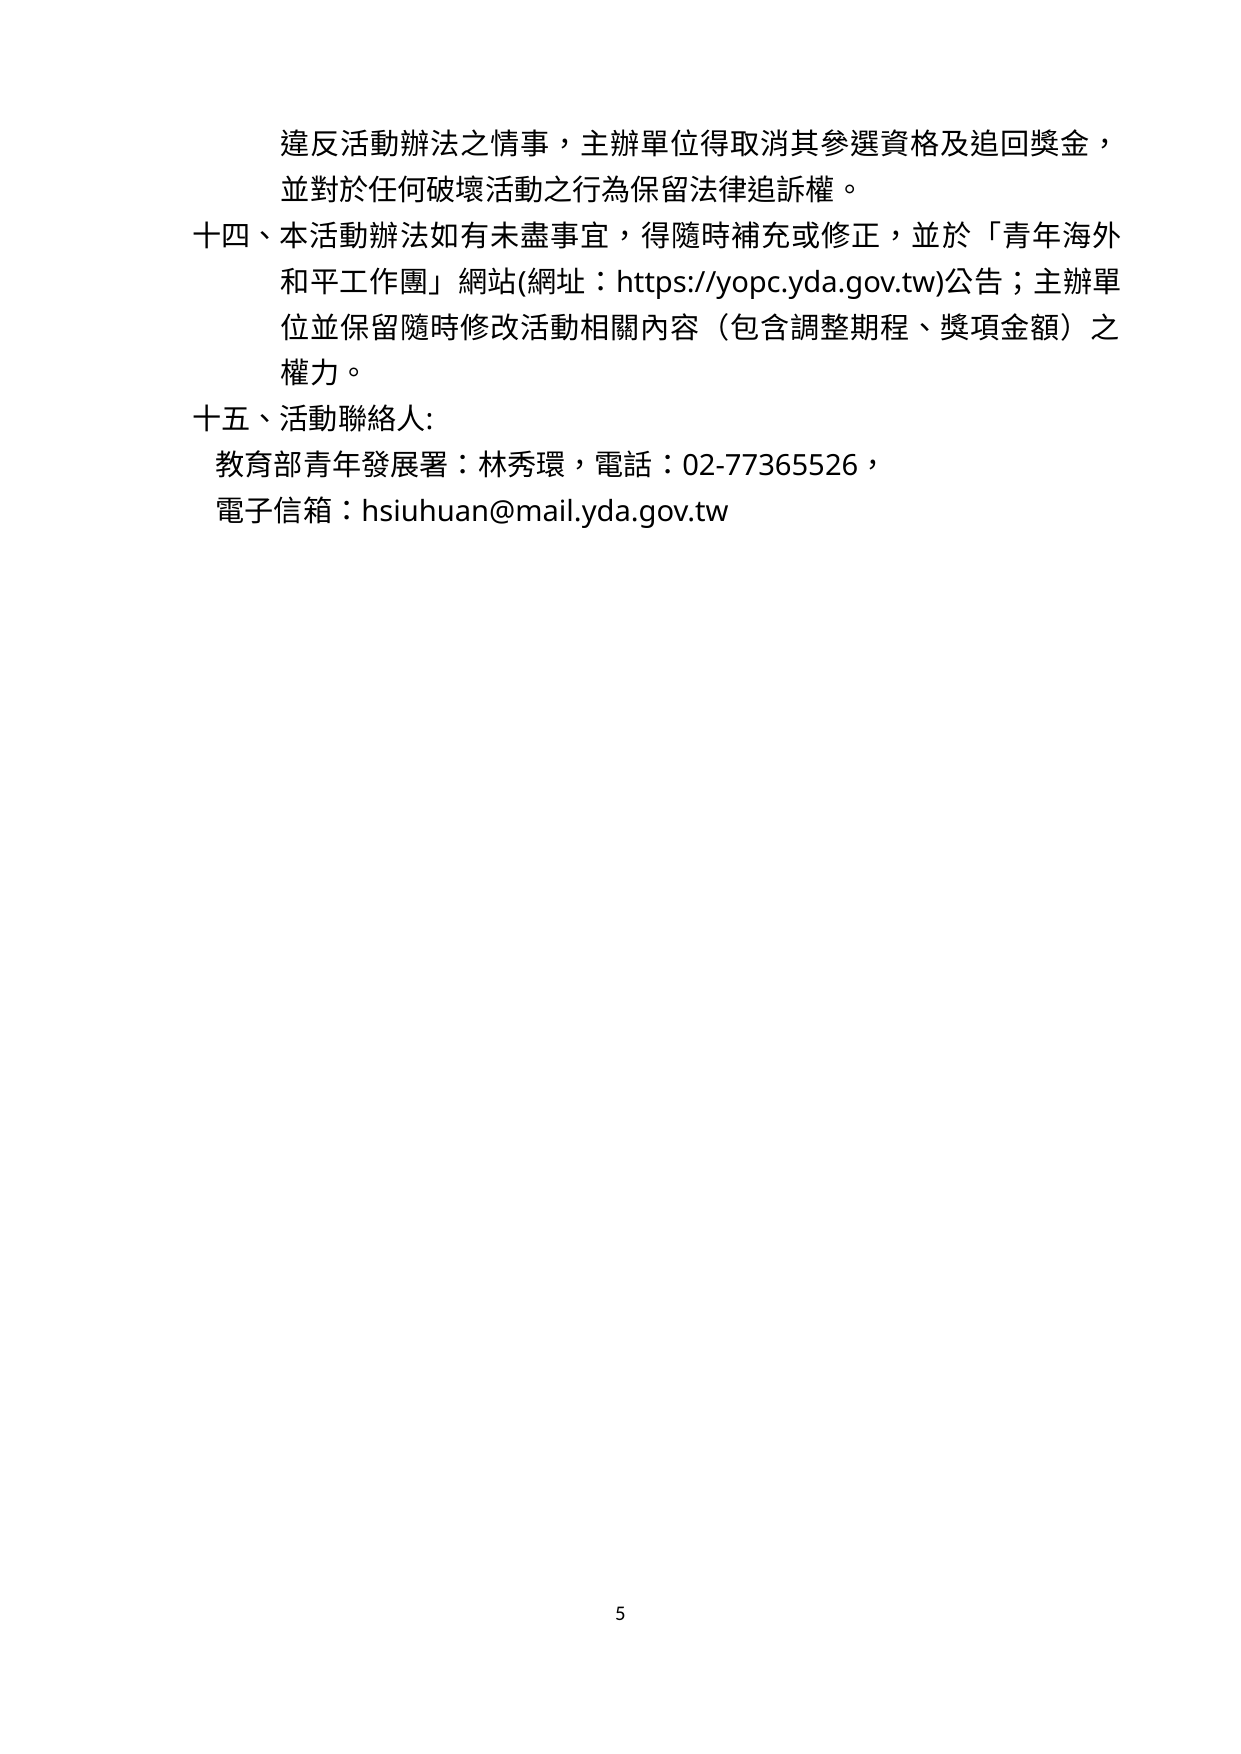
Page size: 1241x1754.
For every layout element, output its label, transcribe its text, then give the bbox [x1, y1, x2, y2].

text 電子信箱：hsiuhuan@mail.yda.gov.tw [147, 485, 1122, 531]
list 活動聯絡人: [192, 393, 1122, 439]
list 違反活動辦法之情事，主辦單位得取消其參選資格及追回獎金，並對於任何破壞活動之行為保留法律追訴權。 [192, 118, 1122, 210]
list 本活動辦法如有未盡事宜，得隨時補充或修正，並於「青年海外和平工作團」網站(網址：https://yopc.yda.gov.tw)公告；主辦單位並保留隨時修改活動相關內容（包含調整期程、獎項金額）之權力。 [192, 210, 1122, 393]
text 教育部青年發展署：林秀環，電話：02-77365526， [147, 439, 1122, 485]
